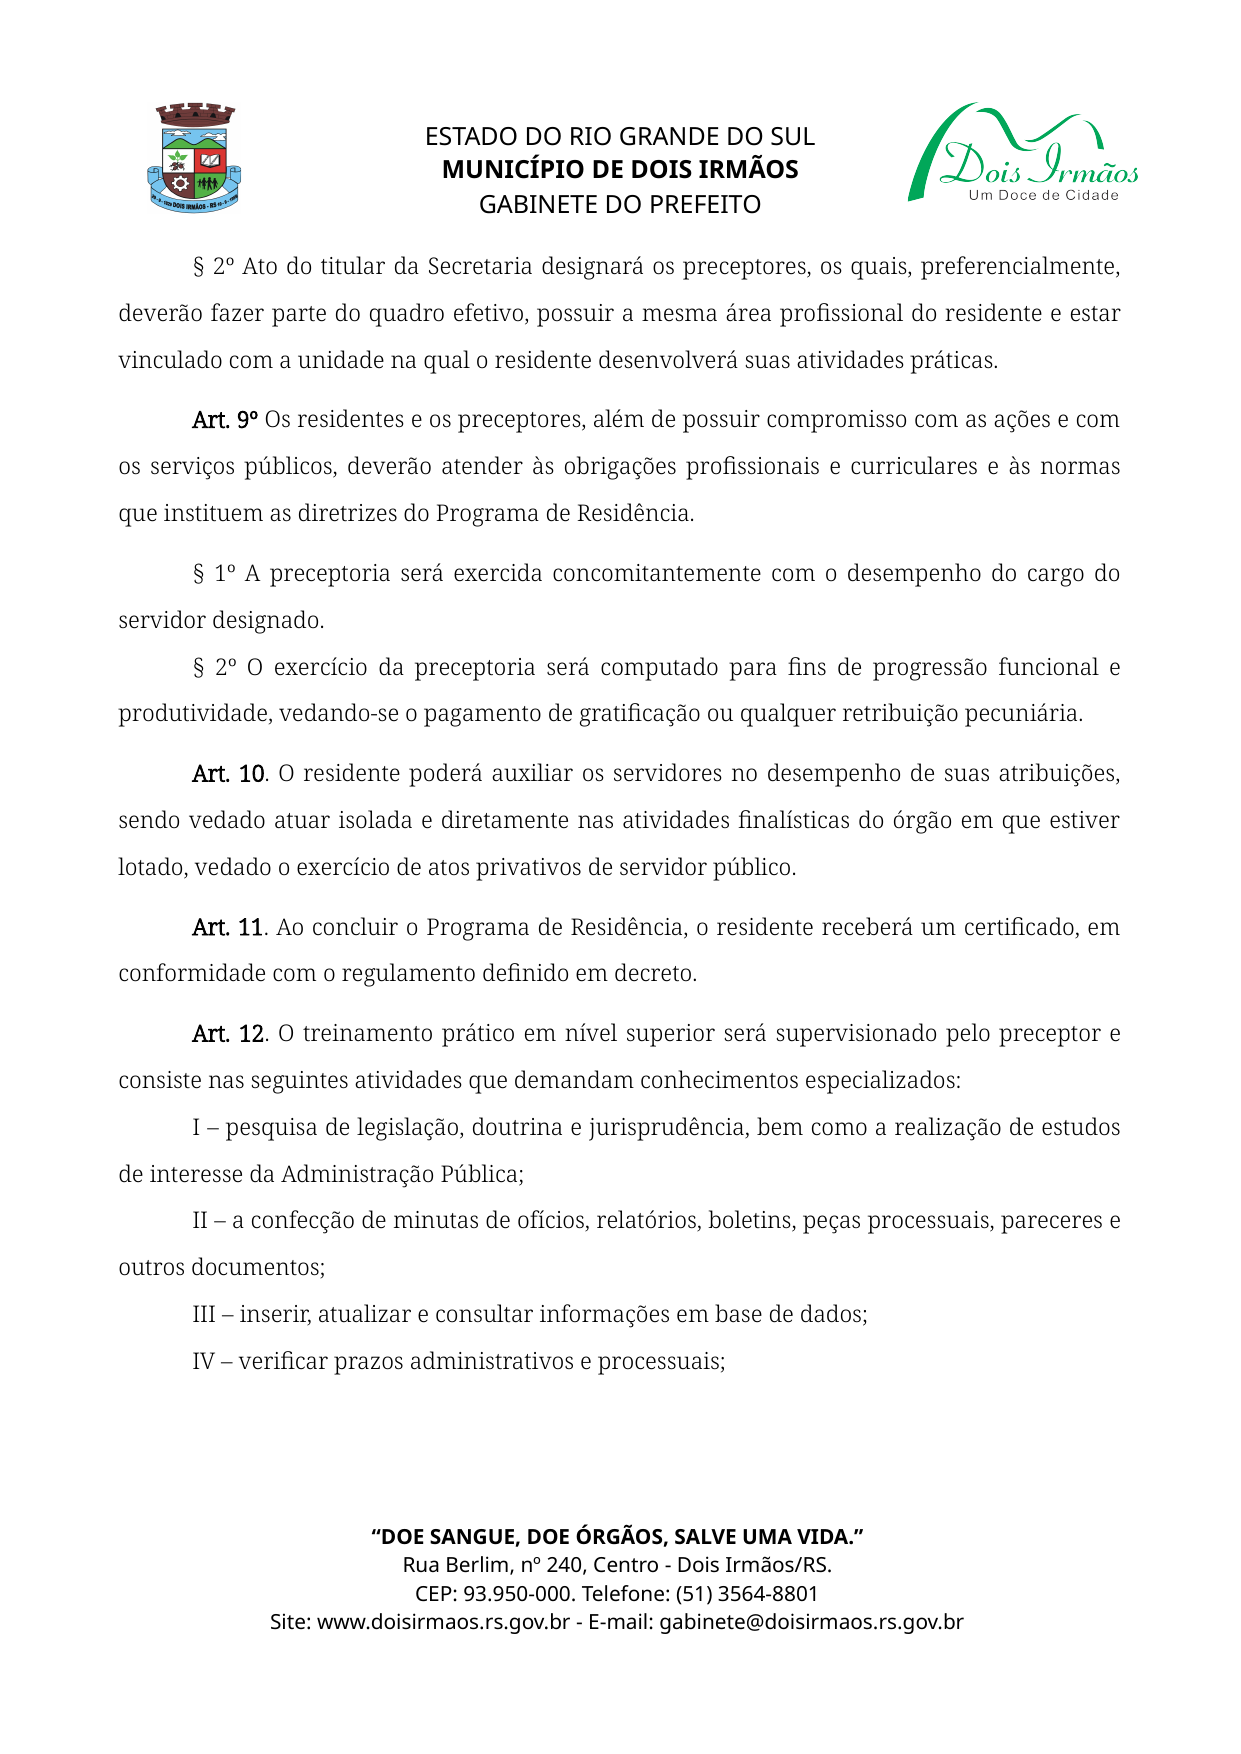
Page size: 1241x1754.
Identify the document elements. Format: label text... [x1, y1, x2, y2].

text IV – verificar prazos administrativos e processuais; [118, 1345, 1122, 1376]
text Art. 11. Ao concluir o Programa de Residência, o residente receberá um certificado, em conformidade com o regulamento definido em decreto. [118, 910, 1122, 988]
text II – a confecção de minutas de ofícios, relatórios, boletins, peças processuais, pareceres e outros documentos; [118, 1204, 1122, 1283]
text Art. 12. O treinamento prático em nível superior será supervisionado pelo preceptor e consiste nas seguintes atividades que demandam conhecimentos especializados: [118, 1017, 1122, 1095]
text Art. 9º Os residentes e os preceptores, além de possuir compromisso com as ações e com os serviços públicos, deverão atender às obrigações profissionais e curriculares e às normas que instituem as diretrizes do Programa de Residência. [118, 403, 1122, 528]
picture [907, 102, 1138, 202]
text § 2º Ato do titular da Secretaria designará os preceptores, os quais, preferencialmente, deverão fazer parte do quadro efetivo, possuir a mesma área profissional do residente e estar vinculado com a unidade na qual o residente desenvolverá suas atividades práticas. [118, 250, 1122, 375]
text § 2º O exercício da preceptoria será computado para fins de progressão funcional e produtividade, vedando-se o pagamento de gratificação ou qualquer retribuição pecuniária. [118, 650, 1122, 728]
text § 1º A preceptoria será exercida concomitantemente com o desempenho do cargo do servidor designado. [118, 557, 1122, 635]
text I – pesquisa de legislação, doutrina e jurisprudência, bem como a realização de estudos de interesse da Administração Pública; [118, 1111, 1122, 1189]
text Art. 10. O residente poderá auxiliar os servidores no desempenho de suas atribuições, sendo vedado atuar isolada e diretamente nas atividades finalísticas do órgão em que estiver lotado, vedado o exercício de atos privativos de servidor público. [118, 757, 1122, 882]
text III – inserir, atualizar e consultar informações em base de dados; [118, 1298, 1122, 1329]
picture [147, 102, 242, 214]
